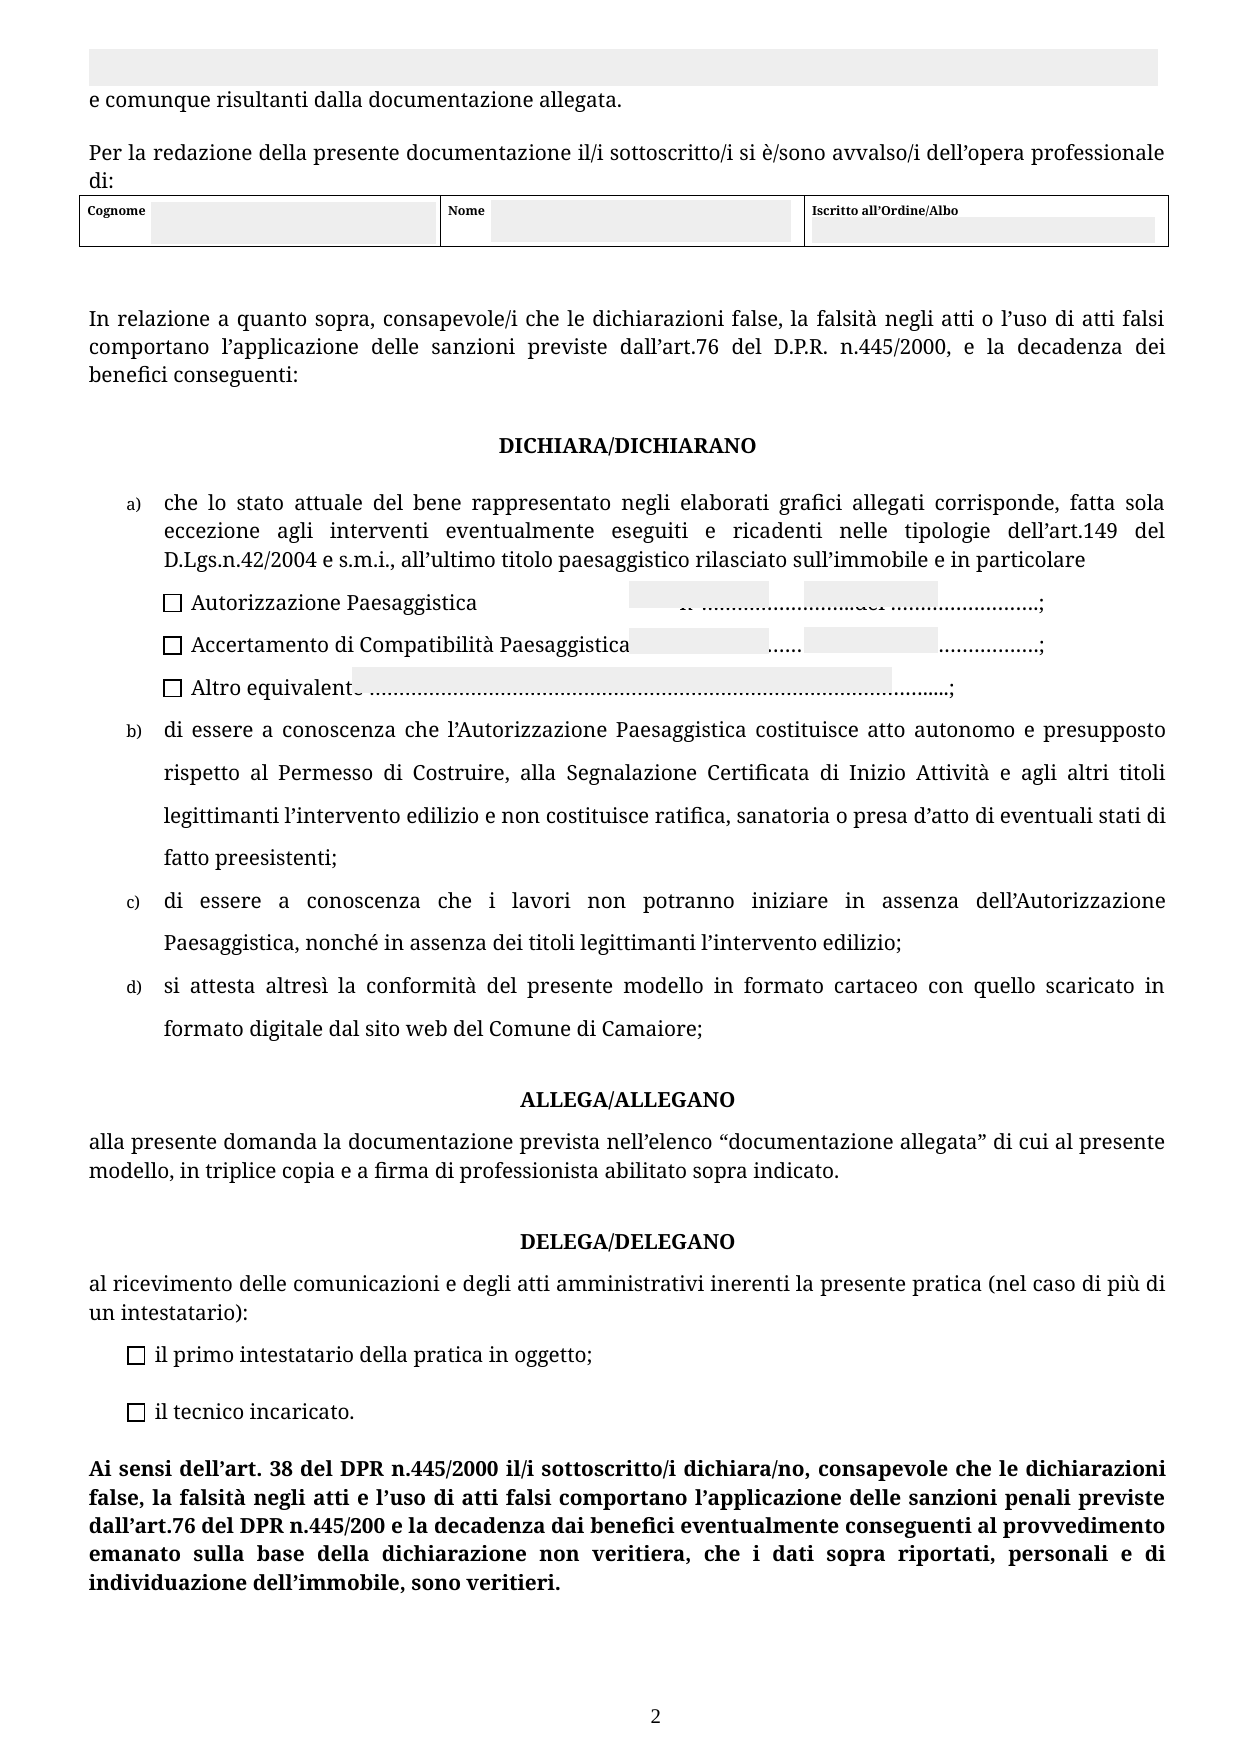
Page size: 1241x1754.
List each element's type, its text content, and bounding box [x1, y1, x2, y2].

list il primo intestatario della pratica in oggetto; [88, 1340, 1167, 1369]
text Ai sensi dell’art. 38 del DPR n.445/2000 il/i sottoscritto/i dichiara/no, consapevole che le dichiarazioni false, la falsità negli atti e l’uso di atti falsi comportano l’applicazione delle sanzioni penali previste dall’art.76 del DPR n.445/200 e la decadenza dai benefici eventualmente conseguenti al provvedimento emanato sulla base della dichiarazione non veritiera, che i dati sopra riportati, personali e di individuazione dell’immobile, sono veritieri. [88, 1454, 1167, 1596]
text alla presente domanda la documentazione prevista nell’elenco “documentazione allegata” di cui al presente modello, in triplice copia e a firma di professionista abilitato sopra indicato. [88, 1127, 1167, 1184]
text al ricevimento delle comunicazioni e degli atti amministrativi inerenti la presente pratica (nel caso di più di un intestatario): [88, 1269, 1167, 1326]
text e comunque risultanti dalla documentazione allegata. [88, 86, 1167, 114]
text DELEGA/DELEGANO [88, 1227, 1167, 1255]
text In relazione a quanto sopra, consapevole/i che le dichiarazioni false, la falsità negli atti o l’uso di atti falsi comportano l’applicazione delle sanzioni previste dall’art.76 del D.P.R. n.445/2000, e la decadenza dei benefici conseguenti: [88, 304, 1167, 389]
text Autorizzazione Paesaggistica n°……………………..del …………………….; [162, 588, 1167, 616]
table_header Nome [441, 196, 804, 246]
text Altro equivalente ………………………………………………………………………………….....; [162, 673, 1167, 701]
list il tecnico incaricato. [88, 1397, 1167, 1426]
text Accertamento di Compatibilità Paesaggistica n°……………………. del …………………….; [162, 630, 1167, 659]
table_header Cognome [80, 196, 440, 246]
text Per la redazione della presente documentazione il/i sottoscritto/i si è/sono avvalso/i dell’opera professionale di: [88, 138, 1167, 195]
list si attesta altresì la conformità del presente modello in formato cartaceo con quello scaricato in formato digitale dal sito web del Comune di Camaiore; [126, 971, 1167, 1042]
list di essere a conoscenza che l’Autorizzazione Paesaggistica costituisce atto autonomo e presupposto rispetto al Permesso di Costruire, alla Segnalazione Certificata di Inizio Attività e agli altri titoli legittimanti l’intervento edilizio e non costituisce ratifica, sanatoria o presa d’atto di eventuali stati di fatto preesistenti; [126, 716, 1167, 872]
list di essere a conoscenza che i lavori non potranno iniziare in assenza dell’Autorizzazione Paesaggistica, nonché in assenza dei titoli legittimanti l’intervento edilizio; [126, 886, 1167, 957]
list che lo stato attuale del bene rappresentato negli elaborati grafici allegati corrisponde, fatta sola eccezione agli interventi eventualmente eseguiti e ricadenti nelle tipologie dell’art.149 del D.Lgs.n.42/2004 e s.m.i., all’ultimo titolo paesaggistico rilasciato sull’immobile e in particolare [126, 488, 1167, 573]
text DICHIARA/DICHIARANO [88, 431, 1167, 460]
table_header Iscritto all’Ordine/Albo [805, 196, 1168, 246]
text ALLEGA/ALLEGANO [88, 1085, 1167, 1113]
